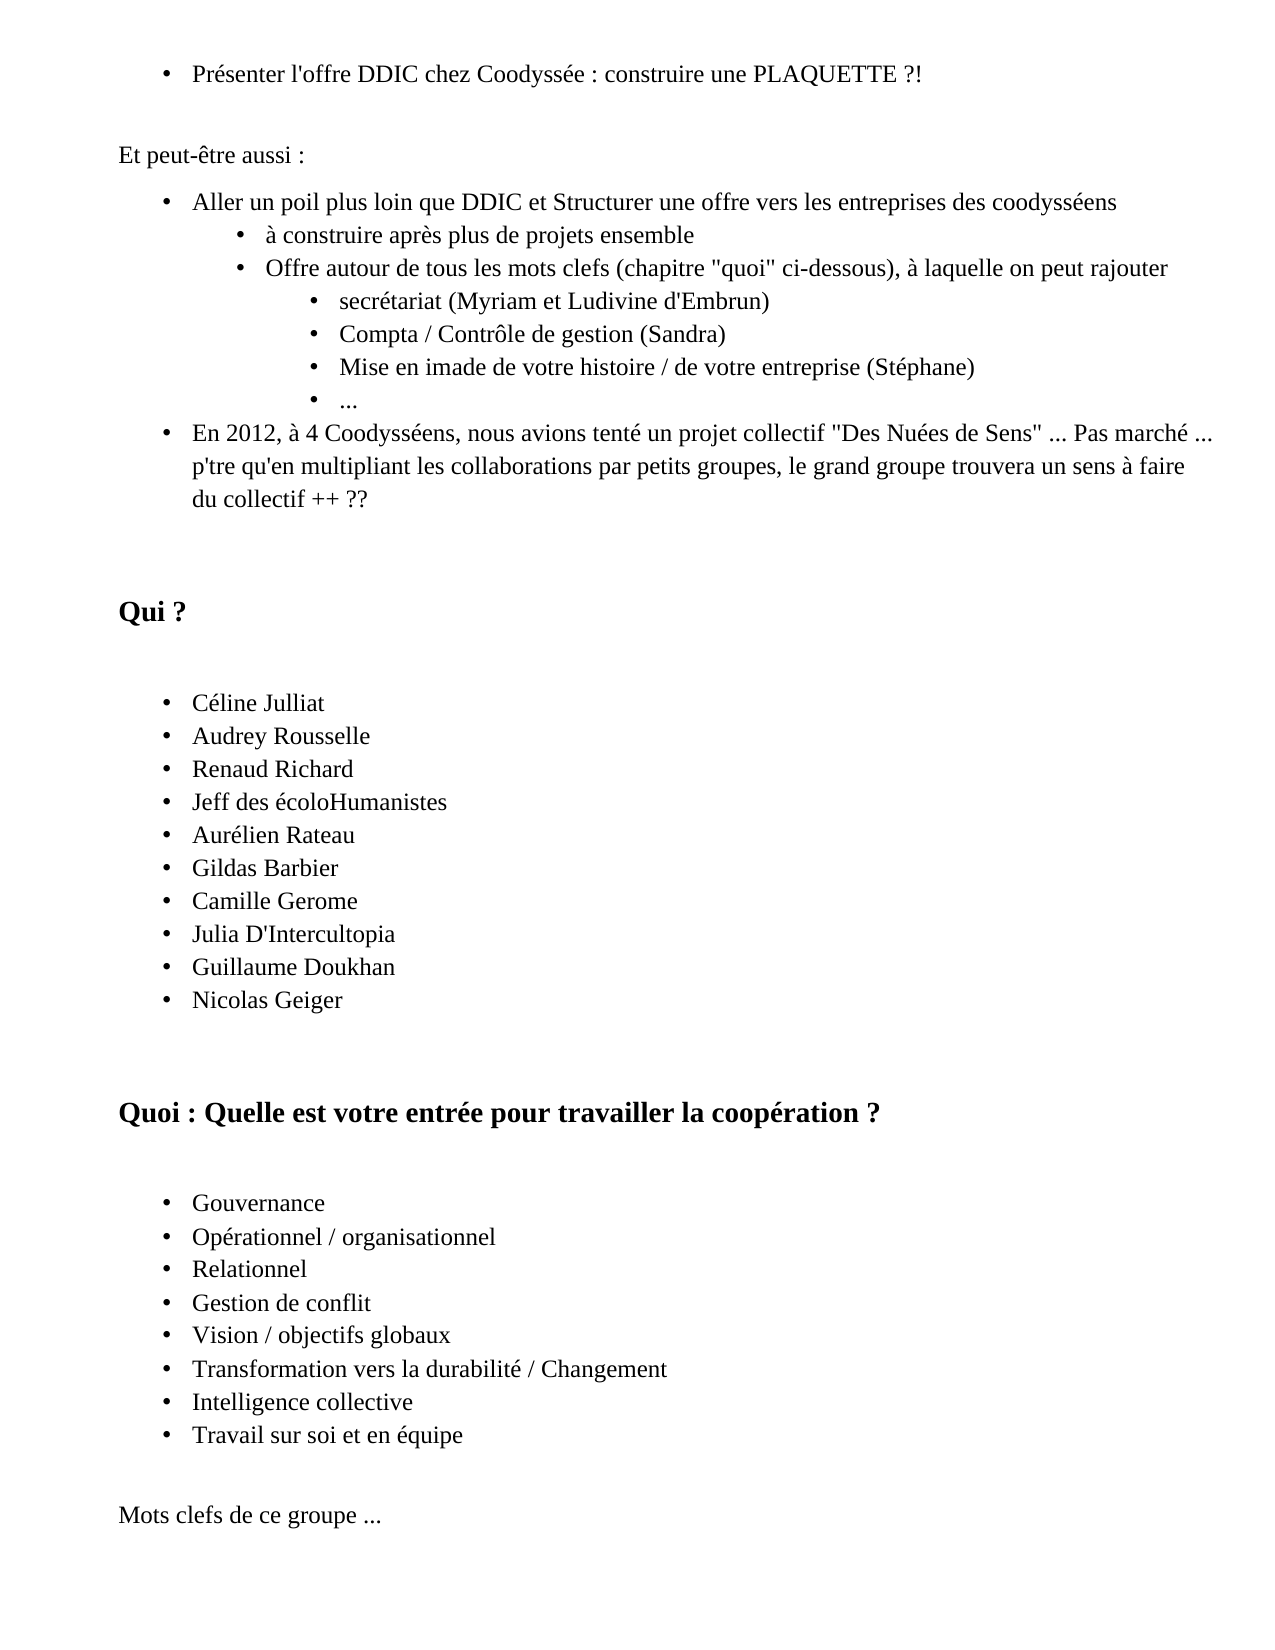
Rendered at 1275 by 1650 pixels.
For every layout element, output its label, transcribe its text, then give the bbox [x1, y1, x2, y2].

list Intelligence collective [162, 1387, 1216, 1415]
list Travail sur soi et en équipe [162, 1420, 1216, 1448]
list Aller un poil plus loin que DDIC et Structurer une offre vers les entreprises des coodysséens [162, 187, 1216, 216]
list En 2012, à 4 Coodysséens, nous avions tenté un projet collectif "Des Nuées de Sens" ... Pas marché ... p'tre qu'en multipliant les collaborations par petits groupes, le grand groupe trouvera un sens à faire du collectif ++ ?? [162, 418, 1216, 513]
list Guillaume Doukhan [162, 952, 1216, 981]
list Renaud Richard [162, 754, 1216, 783]
list Compta / Contrôle de gestion (Sandra) [309, 319, 1216, 348]
subtitle Qui ? [118, 594, 1216, 628]
list Relationnel [162, 1254, 1216, 1283]
list Jeff des écoloHumanistes [162, 787, 1216, 816]
list Camille Gerome [162, 886, 1216, 915]
list à construire après plus de projets ensemble [236, 220, 1216, 249]
list secrétariat (Myriam et Ludivine d'Embrun) [309, 286, 1216, 315]
list Audrey Rousselle [162, 721, 1216, 750]
list Nicolas Geiger [162, 985, 1216, 1014]
list ... [309, 385, 1216, 414]
list Gildas Barbier [162, 853, 1216, 882]
text Mots clefs de ce groupe ... [118, 1467, 1216, 1529]
list Gouvernance [162, 1188, 1216, 1217]
text Et peut-être aussi : [118, 107, 1216, 168]
list Julia D'Intercultopia [162, 919, 1216, 948]
subtitle Quoi : Quelle est votre entrée pour travailler la coopération ? [118, 1095, 1216, 1128]
list Offre autour de tous les mots clefs (chapitre "quoi" ci-dessous), à laquelle on peut rajouter [236, 253, 1216, 282]
list Gestion de conflit [162, 1288, 1216, 1316]
list Vision / objectifs globaux [162, 1321, 1216, 1349]
list Mise en imade de votre histoire / de votre entreprise (Stéphane) [309, 352, 1216, 381]
list Céline Julliat [162, 688, 1216, 717]
list Transformation vers la durabilité / Changement [162, 1354, 1216, 1382]
list Opérationnel / organisationnel [162, 1222, 1216, 1250]
list Aurélien Rateau [162, 820, 1216, 849]
list Présenter l'offre DDIC chez Coodyssée : construire une PLAQUETTE ?! [162, 59, 1216, 88]
